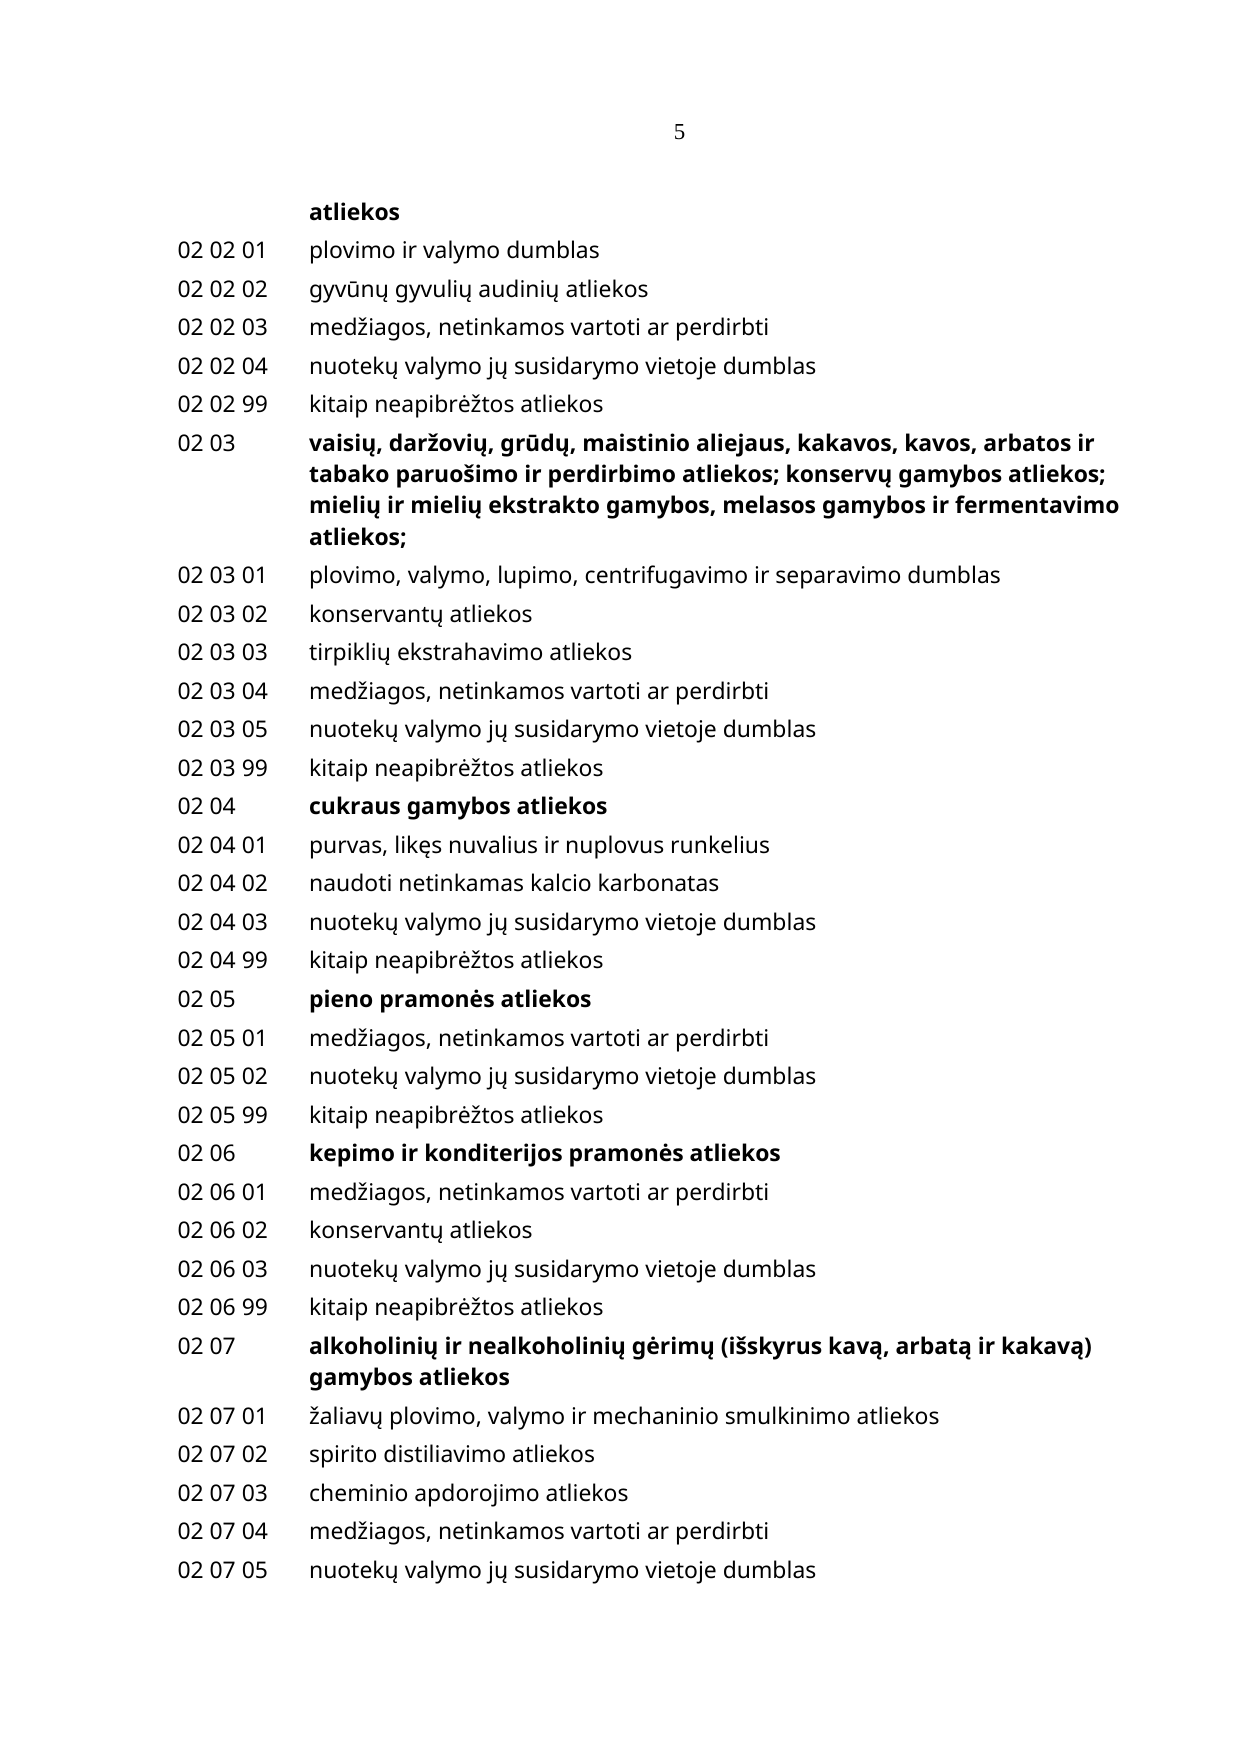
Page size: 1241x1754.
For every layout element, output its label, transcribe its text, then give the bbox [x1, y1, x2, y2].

table_cell 02 03 [177, 420, 309, 552]
table_cell 02 06 [177, 1130, 309, 1168]
table_cell 02 04 01 [177, 822, 309, 860]
table_cell naudoti netinkamas kalcio karbonatas [309, 860, 1181, 899]
table_cell 02 05 [177, 976, 309, 1014]
table_cell 02 02 02 [177, 265, 309, 304]
table_cell 02 02 01 [177, 227, 309, 265]
table_cell 02 07 [177, 1323, 309, 1392]
table_cell kitaip neapibrėžtos atliekos [309, 381, 1181, 419]
table_cell plovimo ir valymo dumblas [309, 227, 1181, 265]
table_cell konservantų atliekos [309, 1207, 1181, 1246]
table_cell cheminio apdorojimo atliekos [309, 1470, 1181, 1508]
table_cell nuotekų valymo jų susidarymo vietoje dumblas [309, 343, 1181, 381]
table_cell 02 05 01 [177, 1014, 309, 1053]
table_cell tirpiklių ekstrahavimo atliekos [309, 629, 1181, 667]
table_cell 02 07 02 [177, 1431, 309, 1469]
table_cell vaisių, daržovių, grūdų, maistinio aliejaus, kakavos, kavos, arbatos ir tabako paruošimo ir perdirbimo atliekos; konservų gamybos atliekos; mielių ir mielių ekstrakto gamybos, melasos gamybos ir fermentavimo atliekos; [309, 420, 1181, 552]
table_cell medžiagos, netinkamos vartoti ar perdirbti [309, 304, 1181, 342]
table_cell kitaip neapibrėžtos atliekos [309, 1284, 1181, 1323]
table_cell spirito distiliavimo atliekos [309, 1431, 1181, 1469]
table_cell 02 06 99 [177, 1284, 309, 1323]
table_cell 02 07 05 [177, 1547, 309, 1585]
table_cell nuotekų valymo jų susidarymo vietoje dumblas [309, 1547, 1181, 1585]
table_cell 02 05 99 [177, 1091, 309, 1130]
table_cell nuotekų valymo jų susidarymo vietoje dumblas [309, 1053, 1181, 1091]
table_cell 02 03 99 [177, 745, 309, 783]
table_cell atliekos [309, 196, 1181, 227]
table_cell konservantų atliekos [309, 590, 1181, 629]
table_cell kepimo ir konditerijos pramonės atliekos [309, 1130, 1181, 1168]
table_cell 02 06 02 [177, 1207, 309, 1246]
table_cell 02 02 99 [177, 381, 309, 419]
table_cell 02 02 03 [177, 304, 309, 342]
table_cell 02 04 02 [177, 860, 309, 899]
table_cell 02 04 03 [177, 899, 309, 937]
table_cell medžiagos, netinkamos vartoti ar perdirbti [309, 1014, 1181, 1053]
table_cell 02 07 04 [177, 1508, 309, 1547]
table_cell pieno pramonės atliekos [309, 976, 1181, 1014]
table_cell kitaip neapibrėžtos atliekos [309, 1091, 1181, 1130]
table_cell medžiagos, netinkamos vartoti ar perdirbti [309, 1169, 1181, 1207]
table_cell plovimo, valymo, lupimo, centrifugavimo ir separavimo dumblas [309, 552, 1181, 590]
table_cell 02 04 99 [177, 937, 309, 976]
table_cell nuotekų valymo jų susidarymo vietoje dumblas [309, 899, 1181, 937]
table_cell nuotekų valymo jų susidarymo vietoje dumblas [309, 706, 1181, 744]
table_cell 02 05 02 [177, 1053, 309, 1091]
table_cell 02 03 03 [177, 629, 309, 667]
table_cell [309, 1585, 1181, 1592]
table_cell alkoholinių ir nealkoholinių gėrimų (išskyrus kavą, arbatą ir kakavą) gamybos atliekos [309, 1323, 1181, 1392]
table_cell nuotekų valymo jų susidarymo vietoje dumblas [309, 1246, 1181, 1284]
table_cell 02 03 02 [177, 590, 309, 629]
table_cell purvas, likęs nuvalius ir nuplovus runkelius [309, 822, 1181, 860]
table_cell 02 03 04 [177, 668, 309, 706]
table_cell 02 03 01 [177, 552, 309, 590]
table_cell 02 07 03 [177, 1470, 309, 1508]
table_cell 02 07 01 [177, 1393, 309, 1431]
table_cell 02 03 05 [177, 706, 309, 744]
table_cell kitaip neapibrėžtos atliekos [309, 937, 1181, 976]
table_cell medžiagos, netinkamos vartoti ar perdirbti [309, 668, 1181, 706]
table_cell [177, 196, 309, 227]
table_cell medžiagos, netinkamos vartoti ar perdirbti [309, 1508, 1181, 1547]
table_cell žaliavų plovimo, valymo ir mechaninio smulkinimo atliekos [309, 1393, 1181, 1431]
table_cell [177, 1585, 309, 1592]
table_cell 02 04 [177, 783, 309, 822]
table_cell 02 06 01 [177, 1169, 309, 1207]
table_cell gyvūnų gyvulių audinių atliekos [309, 265, 1181, 304]
table_cell 02 06 03 [177, 1246, 309, 1284]
table_cell cukraus gamybos atliekos [309, 783, 1181, 822]
table_cell 02 02 04 [177, 343, 309, 381]
table_cell kitaip neapibrėžtos atliekos [309, 745, 1181, 783]
